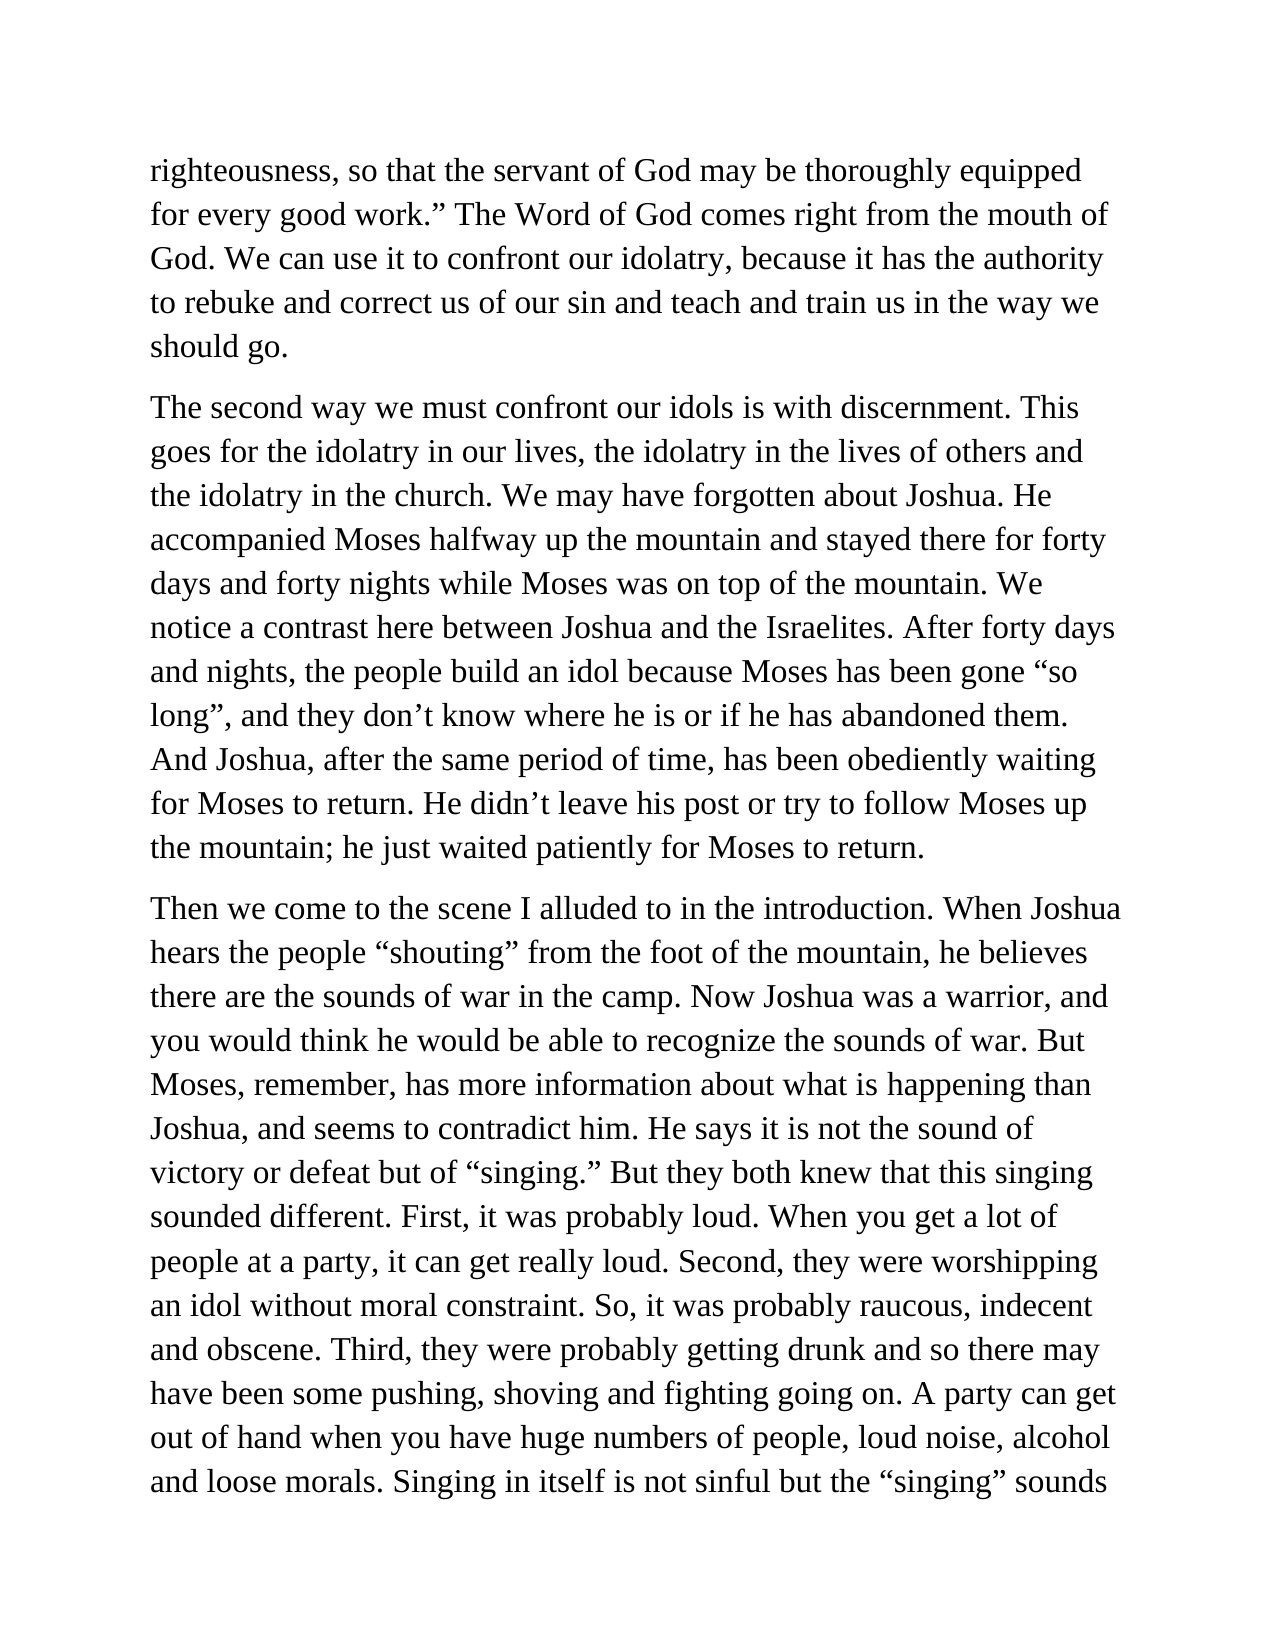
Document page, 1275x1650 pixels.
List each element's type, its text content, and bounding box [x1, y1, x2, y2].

text Then we come to the scene I alluded to in the introduction. When Joshua hears the people “shouting” from the foot of the mountain, he believes there are the sounds of war in the camp. Now Joshua was a warrior, and you would think he would be able to recognize the sounds of war. But Moses, remember, has more information about what is happening than Joshua, and seems to contradict him. He says it is not the sound of victory or defeat but of “singing.” But they both knew that this singing sounded different. First, it was probably loud. When you get a lot of people at a party, it can get really loud. Second, they were worshipping an idol without moral constraint. So, it was probably raucous, indecent and obscene. Third, they were probably getting drunk and so there may have been some pushing, shoving and fighting going on. A party can get out of hand when you have huge numbers of people, loud noise, alcohol and loose morals. Singing in itself is not sinful but the “singing” sounds [150, 888, 1125, 1499]
text The second way we must confront our idols is with discernment. This goes for the idolatry in our lives, the idolatry in the lives of others and the idolatry in the church. We may have forgotten about Joshua. He accompanied Moses halfway up the mountain and stayed there for forty days and forty nights while Moses was on top of the mountain. We notice a contrast here between Joshua and the Israelites. After forty days and nights, the people build an idol because Moses has been gone “so long”, and they don’t know where he is or if he has abandoned them. And Joshua, after the same period of time, has been obediently waiting for Moses to return. He didn’t leave his post or try to follow Moses up the mountain; he just waited patiently for Moses to return. [150, 387, 1125, 866]
text righteousness, so that the servant of God may be thoroughly equipped for every good work.” The Word of God comes right from the mouth of God. We can use it to confront our idolatry, because it has the authority to rebuke and correct us of our sin and teach and train us in the way we should go. [150, 150, 1125, 364]
